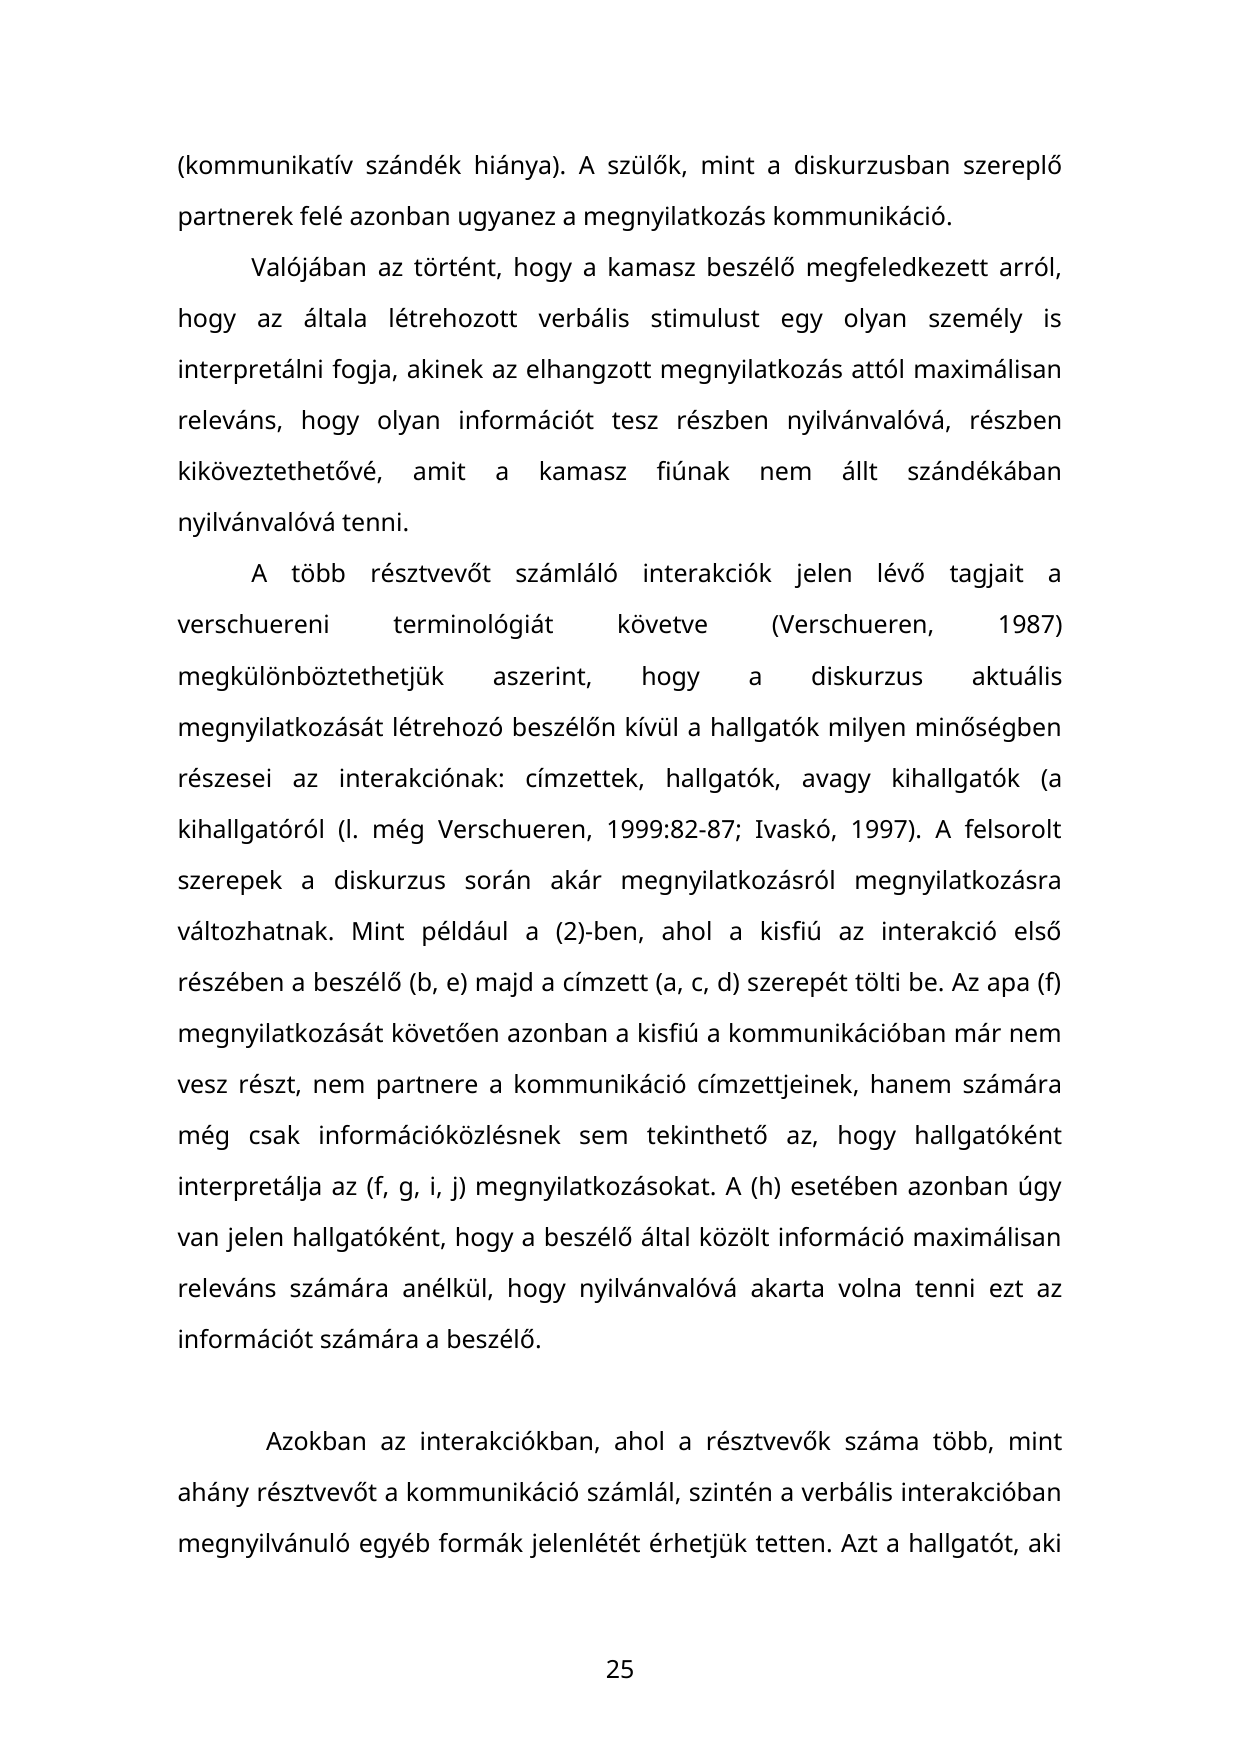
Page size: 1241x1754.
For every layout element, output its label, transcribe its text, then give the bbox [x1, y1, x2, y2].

text Valójában az történt, hogy a kamasz beszélő megfeledkezett arról, hogy az általa létrehozott verbális stimulust egy olyan személy is interpretálni fogja, akinek az elhangzott megnyilatkozás attól maximálisan releváns, hogy olyan információt tesz részben nyilvánvalóvá, részben kiköveztethetővé, amit a kamasz fiúnak nem állt szándékában nyilvánvalóvá tenni. [177, 250, 1063, 539]
text Azokban az interakciókban, ahol a résztvevők száma több, mint ahány résztvevőt a kommunikáció számlál, szintén a verbális interakcióban megnyilvánuló egyéb formák jelenlétét érhetjük tetten. Azt a hallgatót, aki [177, 1424, 1063, 1560]
text A több résztvevőt számláló interakciók jelen lévő tagjait a verschuereni terminológiát követve (Verschueren, 1987) megkülönböztethetjük aszerint, hogy a diskurzus aktuális megnyilatkozását létrehozó beszélőn kívül a hallgatók milyen minőségben részesei az interakciónak: címzettek, hallgatók, avagy kihallgatók (a kihallgatóról (l. még Verschueren, 1999:82-87; Ivaskó, 1997). A felsorolt szerepek a diskurzus során akár megnyilatkozásról megnyilatkozásra változhatnak. Mint például a (2)-ben, ahol a kisfiú az interakció első részében a beszélő (b, e) majd a címzett (a, c, d) szerepét tölti be. Az apa (f) megnyilatkozását követően azonban a kisfiú a kommunikációban már nem vesz részt, nem partnere a kommunikáció címzettjeinek, hanem számára még csak információközlésnek sem tekinthető az, hogy hallgatóként interpretálja az (f, g, i, j) megnyilatkozásokat. A (h) esetében azonban úgy van jelen hallgatóként, hogy a beszélő által közölt információ maximálisan releváns számára anélkül, hogy nyilvánvalóvá akarta volna tenni ezt az információt számára a beszélő. [177, 556, 1063, 1356]
text (kommunikatív szándék hiánya). A szülők, mint a diskurzusban szereplő partnerek felé azonban ugyanez a megnyilatkozás kommunikáció. [177, 148, 1063, 233]
